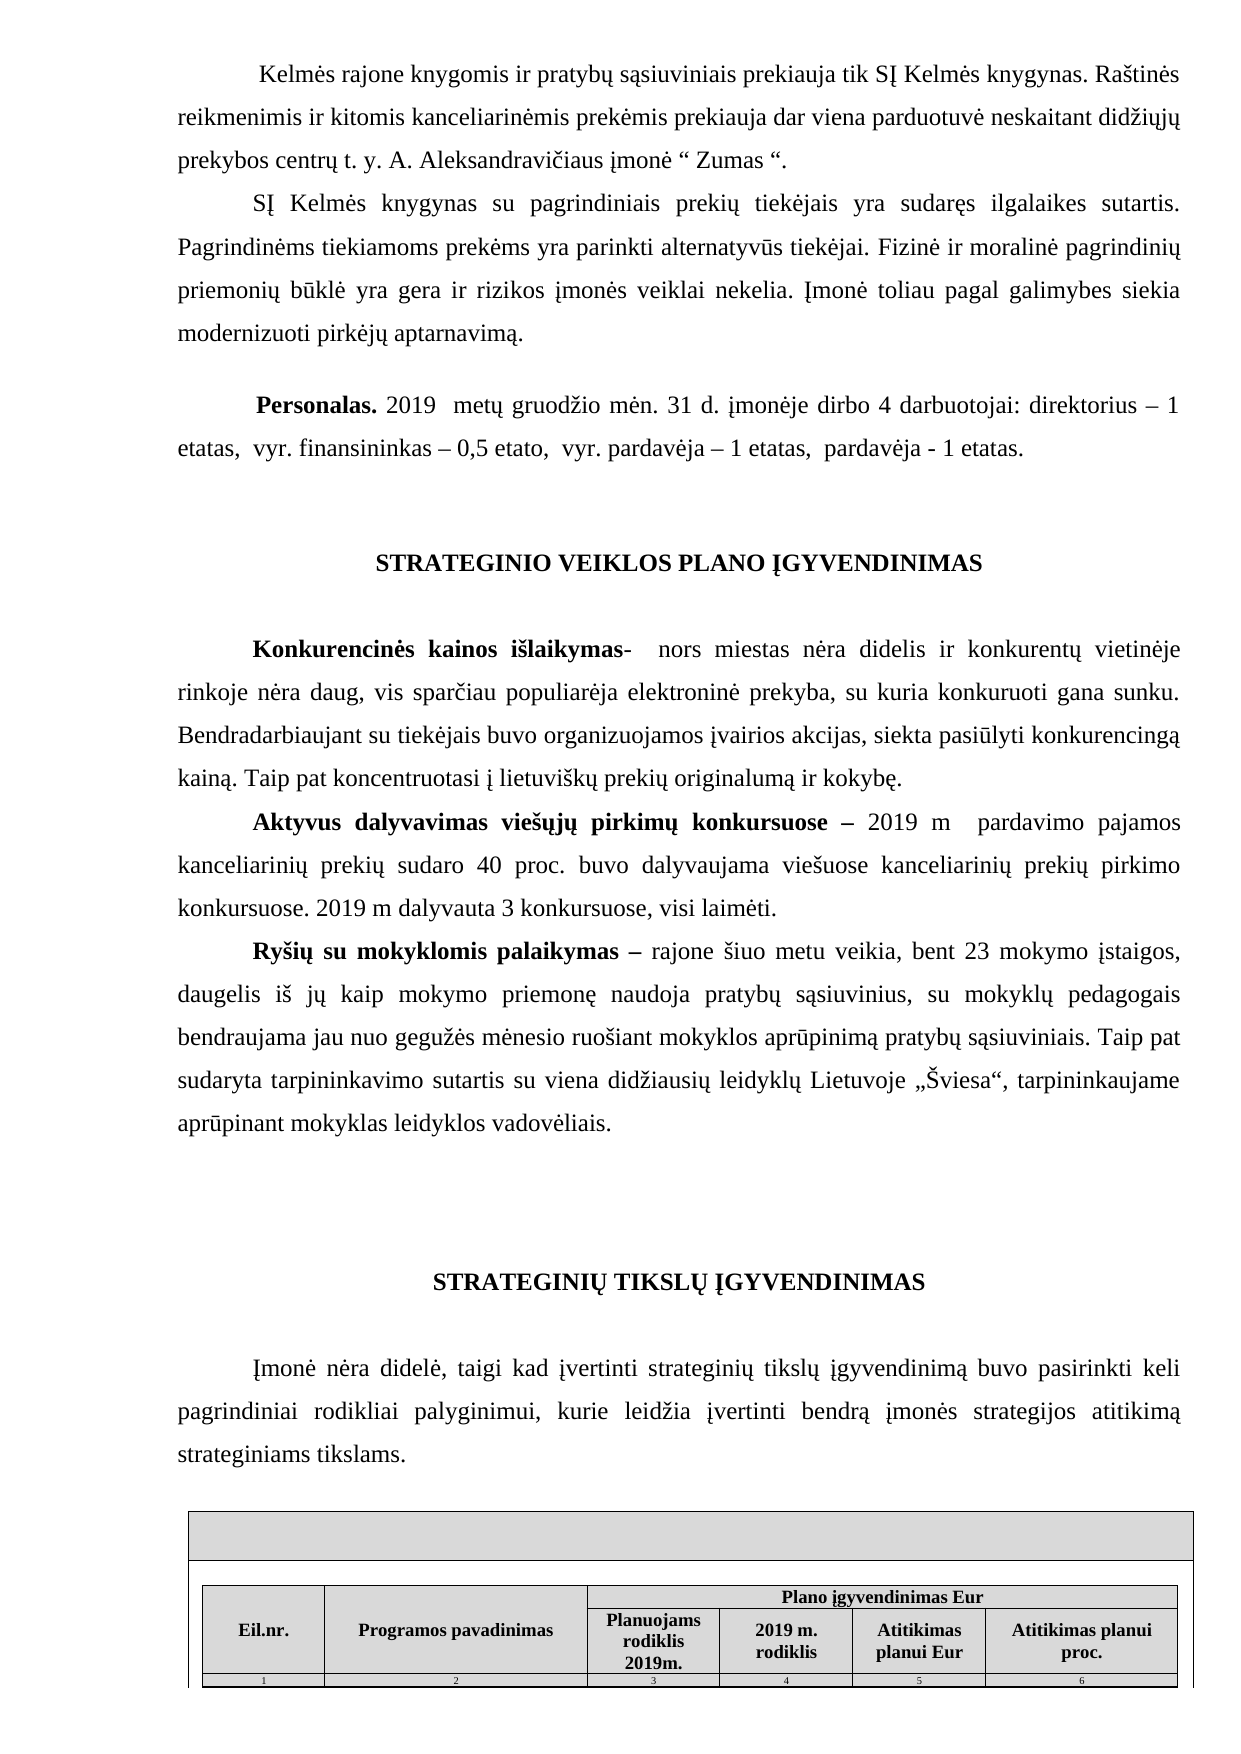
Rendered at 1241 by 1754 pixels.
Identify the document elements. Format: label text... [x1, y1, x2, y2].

table_header Eil.nr. [203, 1586, 324, 1673]
table_cell 2019 m. rodiklis [720, 1609, 852, 1673]
table_cell Atitikimas planui proc. [986, 1609, 1177, 1673]
table_cell 4 [720, 1674, 852, 1686]
text Aktyvus dalyvavimas viešųjų pirkimų konkursuose – 2019 m pardavimo pajamos kanceliarinių prekių sudaro 40 proc. buvo dalyvaujama viešuose kanceliarinių prekių pirkimo konkursuose. 2019 m dalyvauta 3 konkursuose, visi laimėti. [177, 807, 1181, 922]
text Konkurencinės kainos išlaikymas- nors miestas nėra didelis ir konkurentų vietinėje rinkoje nėra daug, vis sparčiau populiarėja elektroninė prekyba, su kuria konkuruoti gana sunku. Bendradarbiaujant su tiekėjais buvo organizuojamos įvairios akcijas, siekta pasiūlyti konkurencingą kainą. Taip pat koncentruotasi į lietuviškų prekių originalumą ir kokybę. [177, 634, 1181, 792]
text Ryšių su mokyklomis palaikymas – rajone šiuo metu veikia, bent 23 mokymo įstaigos, daugelis iš jų kaip mokymo priemonę naudoja pratybų sąsiuvinius, su mokyklų pedagogais bendraujama jau nuo gegužės mėnesio ruošiant mokyklos aprūpinimą pratybų sąsiuviniais. Taip pat sudaryta tarpininkavimo sutartis su viena didžiausių leidyklų Lietuvoje „Šviesa“, tarpininkaujame aprūpinant mokyklas leidyklos vadovėliais. [177, 936, 1181, 1137]
table_header [189, 1512, 1193, 1560]
table_cell [189, 1561, 1193, 1687]
table_cell 2 [325, 1674, 587, 1686]
text Kelmės rajone knygomis ir pratybų sąsiuviniais prekiauja tik SĮ Kelmės knygynas. Raštinės reikmenimis ir kitomis kanceliarinėmis prekėmis prekiauja dar viena parduotuvė neskaitant didžiųjų prekybos centrų t. y. A. Aleksandravičiaus įmonė “ Zumas “. [177, 59, 1181, 174]
table_cell Atitikimas planui Eur [853, 1609, 985, 1673]
text Įmonė nėra didelė, taigi kad įvertinti strateginių tikslų įgyvendinimą buvo pasirinkti keli pagrindiniai rodikliai palyginimui, kurie leidžia įvertinti bendrą įmonės strategijos atitikimą strateginiams tikslams. [177, 1353, 1181, 1468]
table_cell 3 [588, 1674, 719, 1686]
text STRATEGINIŲ TIKSLŲ ĮGYVENDINIMAS [177, 1267, 1181, 1295]
text Personalas. 2019 metų gruodžio mėn. 31 d. įmonėje dirbo 4 darbuotojai: direktorius – 1 etatas, vyr. finansininkas – 0,5 etato, vyr. pardavėja – 1 etatas, pardavėja - 1 etatas. [177, 390, 1181, 462]
table_cell 5 [853, 1674, 985, 1686]
text STRATEGINIO VEIKLOS PLANO ĮGYVENDINIMAS [177, 548, 1181, 577]
table_cell Planuojams rodiklis 2019m. [588, 1609, 719, 1673]
table_header Plano įgyvendinimas Eur [588, 1586, 1177, 1608]
text SĮ Kelmės knygynas su pagrindiniais prekių tiekėjais yra sudaręs ilgalaikes sutartis. Pagrindinėms tiekiamoms prekėms yra parinkti alternatyvūs tiekėjai. Fizinė ir moralinė pagrindinių priemonių būklė yra gera ir rizikos įmonės veiklai nekelia. Įmonė toliau pagal galimybes siekia modernizuoti pirkėjų aptarnavimą. [177, 188, 1181, 347]
table_cell 6 [986, 1674, 1177, 1686]
table_cell 1 [203, 1674, 324, 1686]
table_header Programos pavadinimas [325, 1586, 587, 1673]
